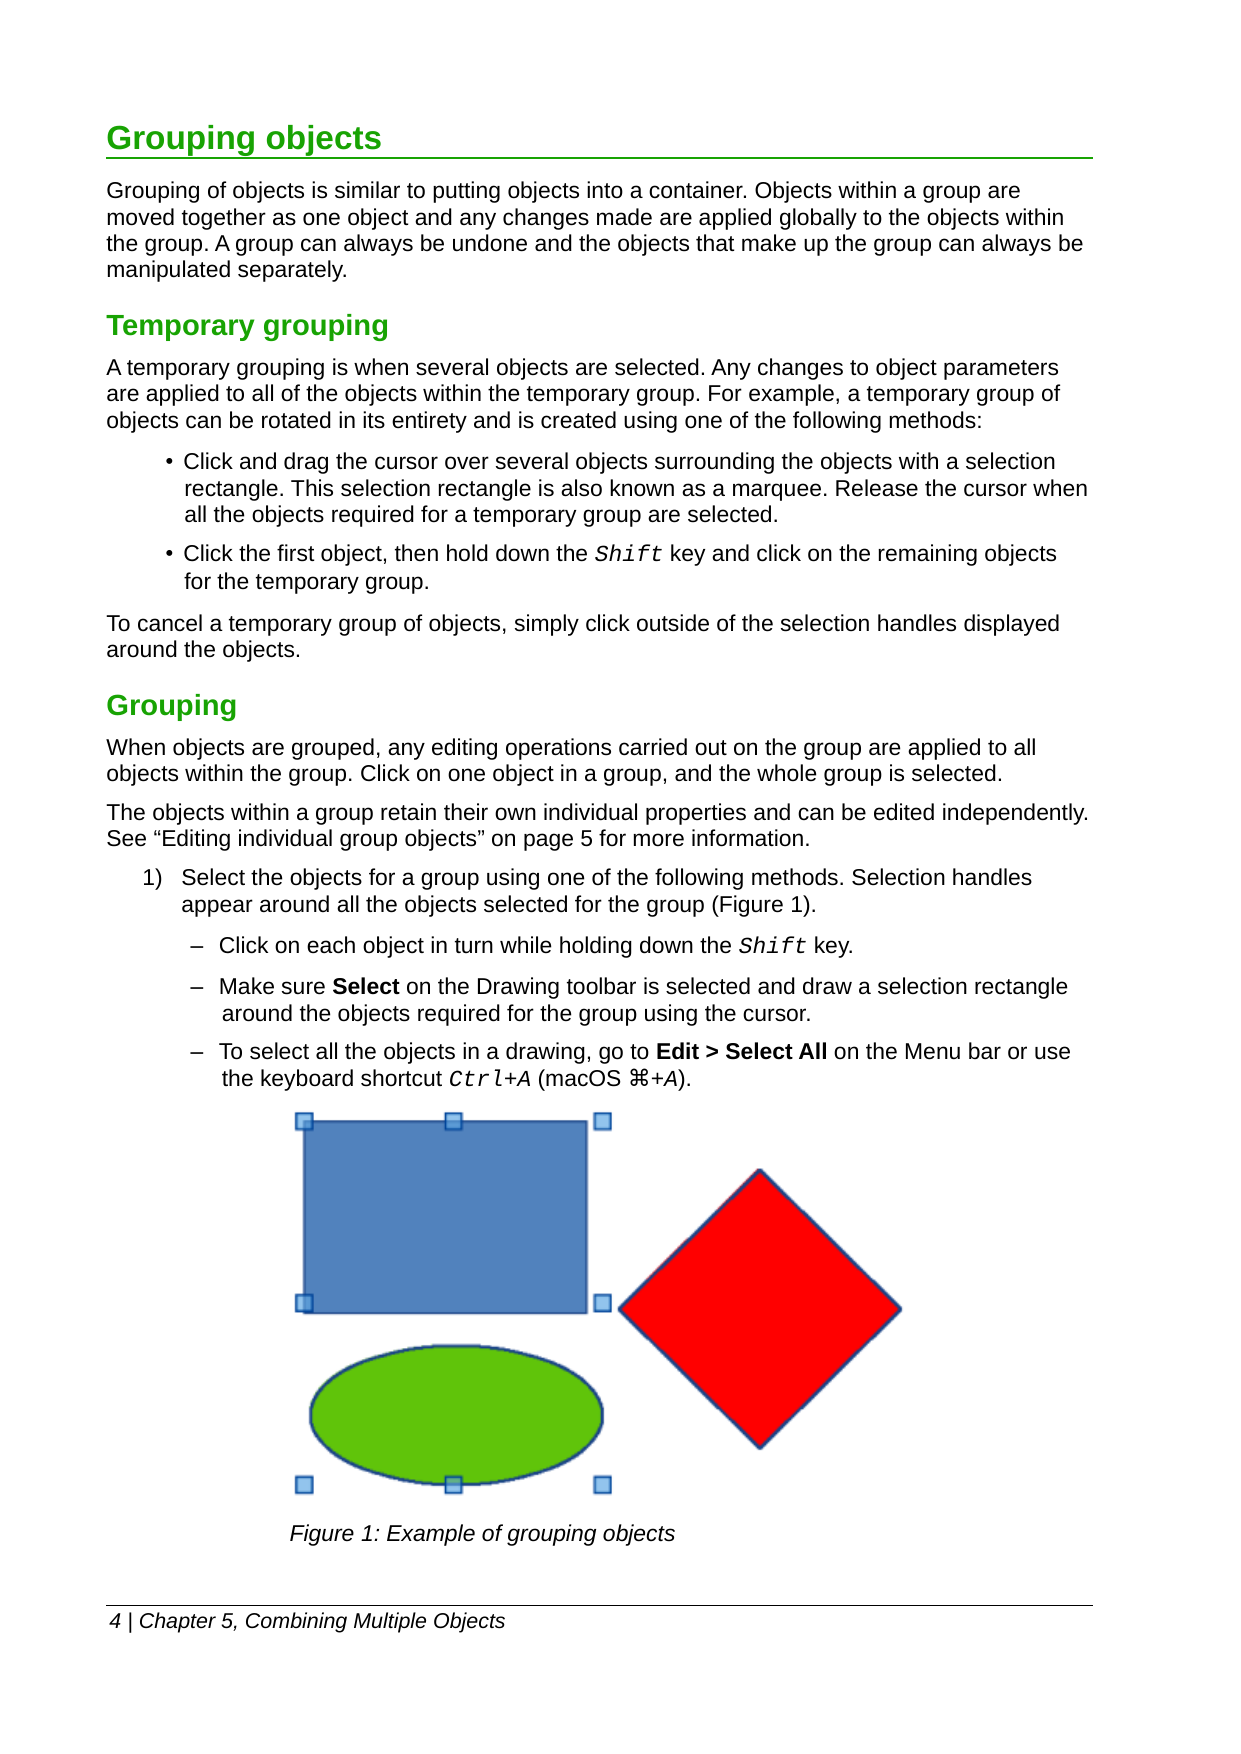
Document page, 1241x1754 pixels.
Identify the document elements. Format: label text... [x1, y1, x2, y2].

list Click and drag the cursor over several objects surrounding the objects with a selection rectangle. This selection rectangle is also known as a marquee. Release the cursor when all the objects required for a temporary group are selected. [162, 445, 1093, 527]
list Select the objects for a group using one of the following methods. Selection handles appear around all the objects selected for the group (Figure 1). [162, 864, 1093, 917]
text When objects are grouped, any editing operations carried out on the group are applied to all objects within the group. Click on one object in a group, and the whole group is selected. [106, 734, 1093, 786]
subtitle Grouping [106, 688, 1093, 721]
list Click on each object in turn while holding down the Shift key. [187, 929, 1093, 961]
text A temporary grouping is when several objects are selected. Any changes to object parameters are applied to all of the objects within the temporary group. For example, a temporary group of objects can be rotated in its entirety and is created using one of the following methods: [106, 354, 1093, 433]
text The objects within a group retain their own individual properties and can be edited independently. See “Editing individual group objects” on page 5 for more information. [106, 799, 1093, 852]
text To cancel a temporary group of objects, simply click outside of the selection handles displayed around the objects. [106, 610, 1093, 663]
subtitle Temporary grouping [106, 308, 1093, 341]
list To select all the objects in a drawing, go to Edit > Select All on the Menu bar or use the keyboard shortcut Ctrl+A (macOS ⌘+A). [187, 1035, 1093, 1096]
list Click the first object, then hold down the Shift key and click on the remaining objects for the temporary group. [162, 537, 1093, 597]
text Figure 1: Example of grouping objects [289, 1520, 909, 1546]
subtitle Grouping objects [106, 118, 1093, 157]
list Make sure Select on the Drawing toolbar is selected and draw a selection rectangle around the objects required for the group using the cursor. [187, 970, 1093, 1026]
picture [289, 1108, 910, 1508]
text Grouping of objects is similar to putting objects into a container. Objects within a group are moved together as one object and any changes made are applied globally to the objects within the group. A group can always be undone and the objects that make up the group can always be manipulated separately. [106, 177, 1093, 283]
